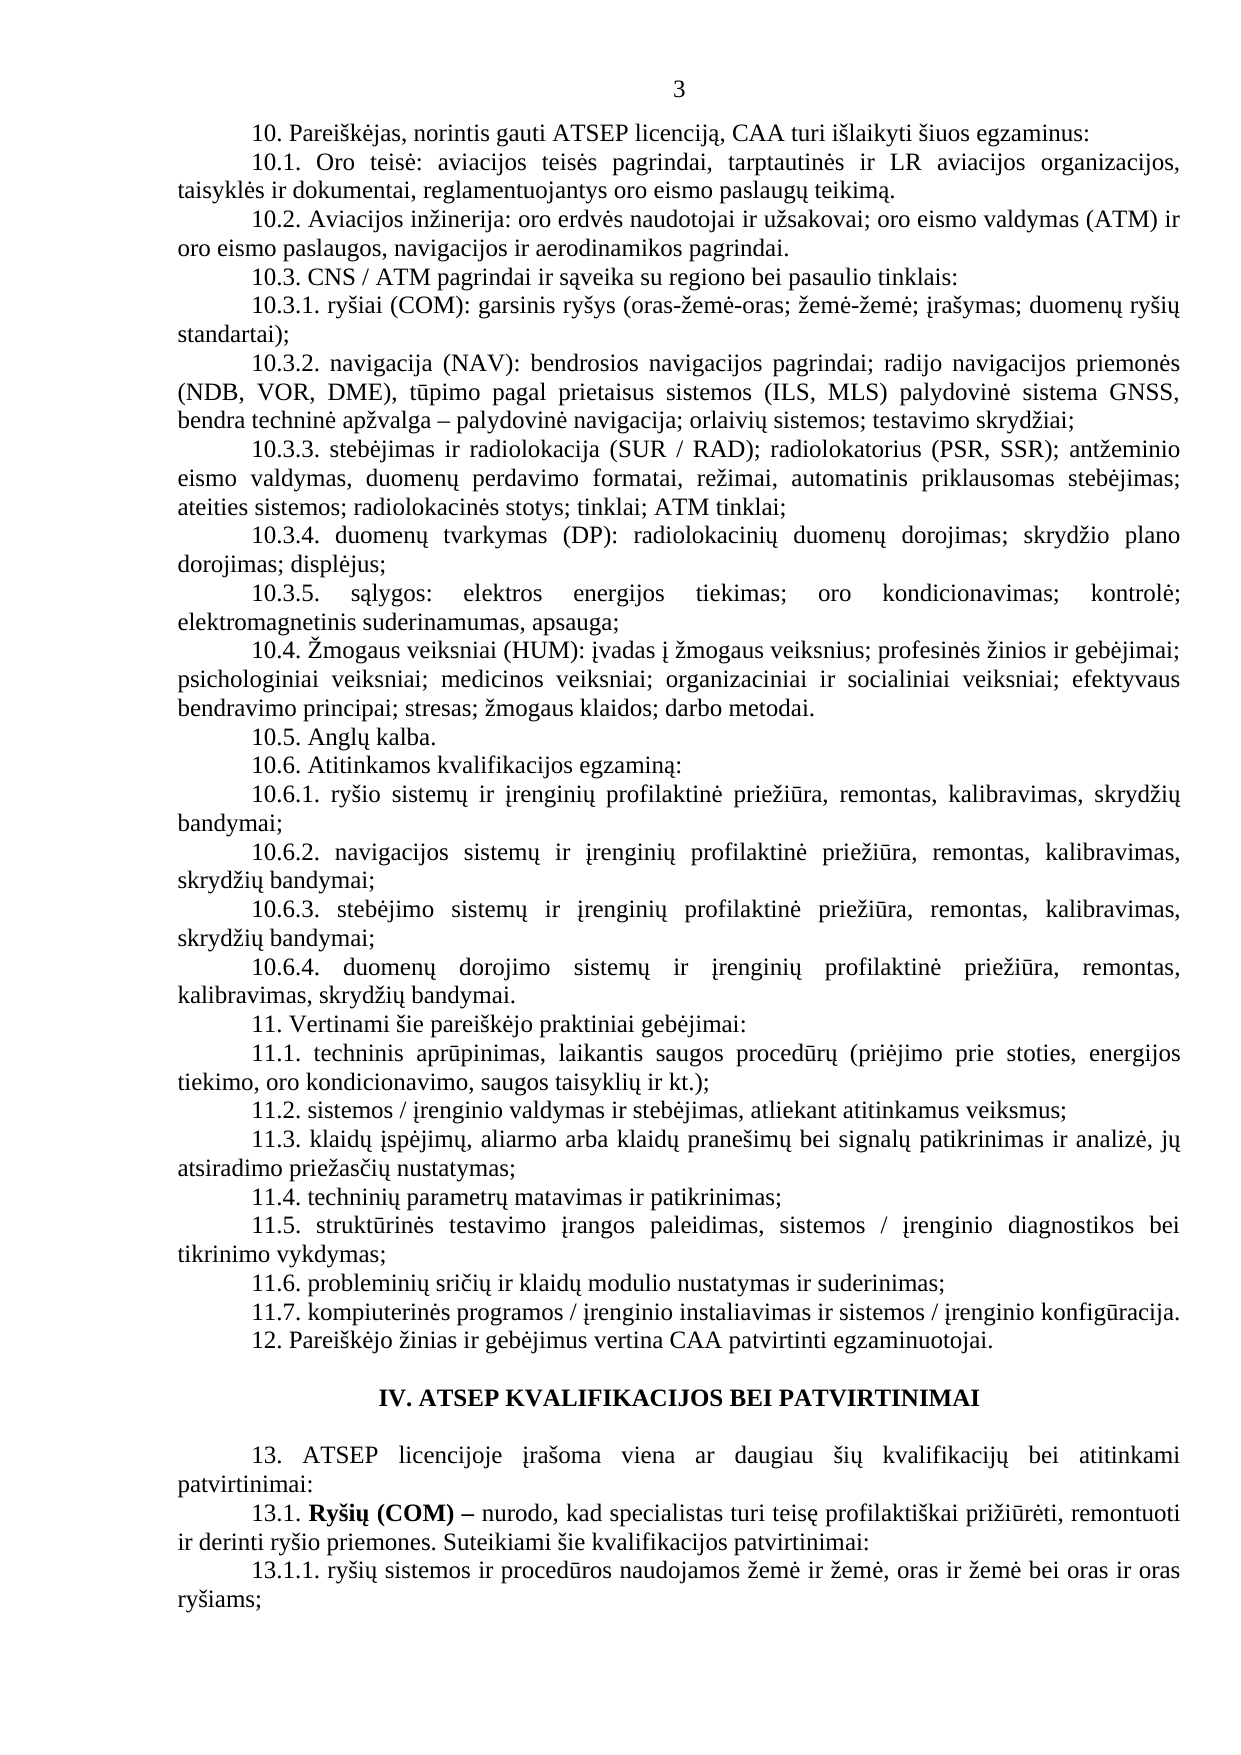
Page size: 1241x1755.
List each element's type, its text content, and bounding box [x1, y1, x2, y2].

text 12. Pareiškėjo žinias ir gebėjimus vertina CAA patvirtinti egzaminuotojai. [177, 1326, 1181, 1354]
text 10.6.3. stebėjimo sistemų ir įrenginių profilaktinė priežiūra, remontas, kalibravimas, skrydžių bandymai; [177, 894, 1181, 952]
text 10.1. Oro teisė: aviacijos teisės pagrindai, tarptautinės ir LR aviacijos organizacijos, taisyklės ir dokumentai, reglamentuojantys oro eismo paslaugų teikimą. [177, 147, 1181, 204]
text 11.2. sistemos / įrenginio valdymas ir stebėjimas, atliekant atitinkamus veiksmus; [177, 1096, 1181, 1124]
text IV. ATSEP KVALIFIKACIJOS BEI PATVIRTINIMAI [177, 1383, 1181, 1412]
text 10.6. Atitinkamos kvalifikacijos egzaminą: [177, 751, 1181, 779]
text 11. Vertinami šie pareiškėjo praktiniai gebėjimai: [177, 1009, 1181, 1038]
text 10.5. Anglų kalba. [177, 722, 1181, 751]
text 11.6. probleminių sričių ir klaidų modulio nustatymas ir suderinimas; [177, 1268, 1181, 1297]
text 10.3.5. sąlygos: elektros energijos tiekimas; oro kondicionavimas; kontrolė; elektromagnetinis suderinamumas, apsauga; [177, 578, 1181, 636]
text 11.1. techninis aprūpinimas, laikantis saugos procedūrų (priėjimo prie stoties, energijos tiekimo, oro kondicionavimo, saugos taisyklių ir kt.); [177, 1038, 1181, 1096]
text 10.6.2. navigacijos sistemų ir įrenginių profilaktinė priežiūra, remontas, kalibravimas, skrydžių bandymai; [177, 837, 1181, 894]
text 10.3.3. stebėjimas ir radiolokacija (SUR / RAD); radiolokatorius (PSR, SSR); antžeminio eismo valdymas, duomenų perdavimo formatai, režimai, automatinis priklausomas stebėjimas; ateities sistemos; radiolokacinės stotys; tinklai; ATM tinklai; [177, 434, 1181, 521]
text 10.3. CNS / ATM pagrindai ir sąveika su regiono bei pasaulio tinklais: [177, 262, 1181, 291]
text 11.4. techninių parametrų matavimas ir patikrinimas; [177, 1182, 1181, 1211]
text 10.6.1. ryšio sistemų ir įrenginių profilaktinė priežiūra, remontas, kalibravimas, skrydžių bandymai; [177, 779, 1181, 837]
text 13.1.1. ryšių sistemos ir procedūros naudojamos žemė ir žemė, oras ir žemė bei oras ir oras ryšiams; [177, 1556, 1181, 1613]
text 13.1. Ryšių (COM) – nurodo, kad specialistas turi teisę profilaktiškai prižiūrėti, remontuoti ir derinti ryšio priemones. Suteikiami šie kvalifikacijos patvirtinimai: [177, 1498, 1181, 1556]
text 10.4. Žmogaus veiksniai (HUM): įvadas į žmogaus veiksnius; profesinės žinios ir gebėjimai; psichologiniai veiksniai; medicinos veiksniai; organizaciniai ir socialiniai veiksniai; efektyvaus bendravimo principai; stresas; žmogaus klaidos; darbo metodai. [177, 636, 1181, 722]
text 10.3.4. duomenų tvarkymas (DP): radiolokacinių duomenų dorojimas; skrydžio plano dorojimas; displėjus; [177, 521, 1181, 578]
text 10. Pareiškėjas, norintis gauti ATSEP licenciją, CAA turi išlaikyti šiuos egzaminus: [177, 118, 1181, 147]
text 11.3. klaidų įspėjimų, aliarmo arba klaidų pranešimų bei signalų patikrinimas ir analizė, jų atsiradimo priežasčių nustatymas; [177, 1124, 1181, 1182]
text 11.7. kompiuterinės programos / įrenginio instaliavimas ir sistemos / įrenginio konfigūracija. [177, 1297, 1181, 1326]
text 10.2. Aviacijos inžinerija: oro erdvės naudotojai ir užsakovai; oro eismo valdymas (ATM) ir oro eismo paslaugos, navigacijos ir aerodinamikos pagrindai. [177, 204, 1181, 262]
text 11.5. struktūrinės testavimo įrangos paleidimas, sistemos / įrenginio diagnostikos bei tikrinimo vykdymas; [177, 1211, 1181, 1268]
text 10.6.4. duomenų dorojimo sistemų ir įrenginių profilaktinė priežiūra, remontas, kalibravimas, skrydžių bandymai. [177, 952, 1181, 1009]
text 13. ATSEP licencijoje įrašoma viena ar daugiau šių kvalifikacijų bei atitinkami patvirtinimai: [177, 1441, 1181, 1498]
text 10.3.2. navigacija (NAV): bendrosios navigacijos pagrindai; radijo navigacijos priemonės (NDB, VOR, DME), tūpimo pagal prietaisus sistemos (ILS, MLS) palydovinė sistema GNSS, bendra techninė apžvalga – palydovinė navigacija; orlaivių sistemos; testavimo skrydžiai; [177, 348, 1181, 434]
text 10.3.1. ryšiai (COM): garsinis ryšys (oras-žemė-oras; žemė-žemė; įrašymas; duomenų ryšių standartai); [177, 291, 1181, 348]
